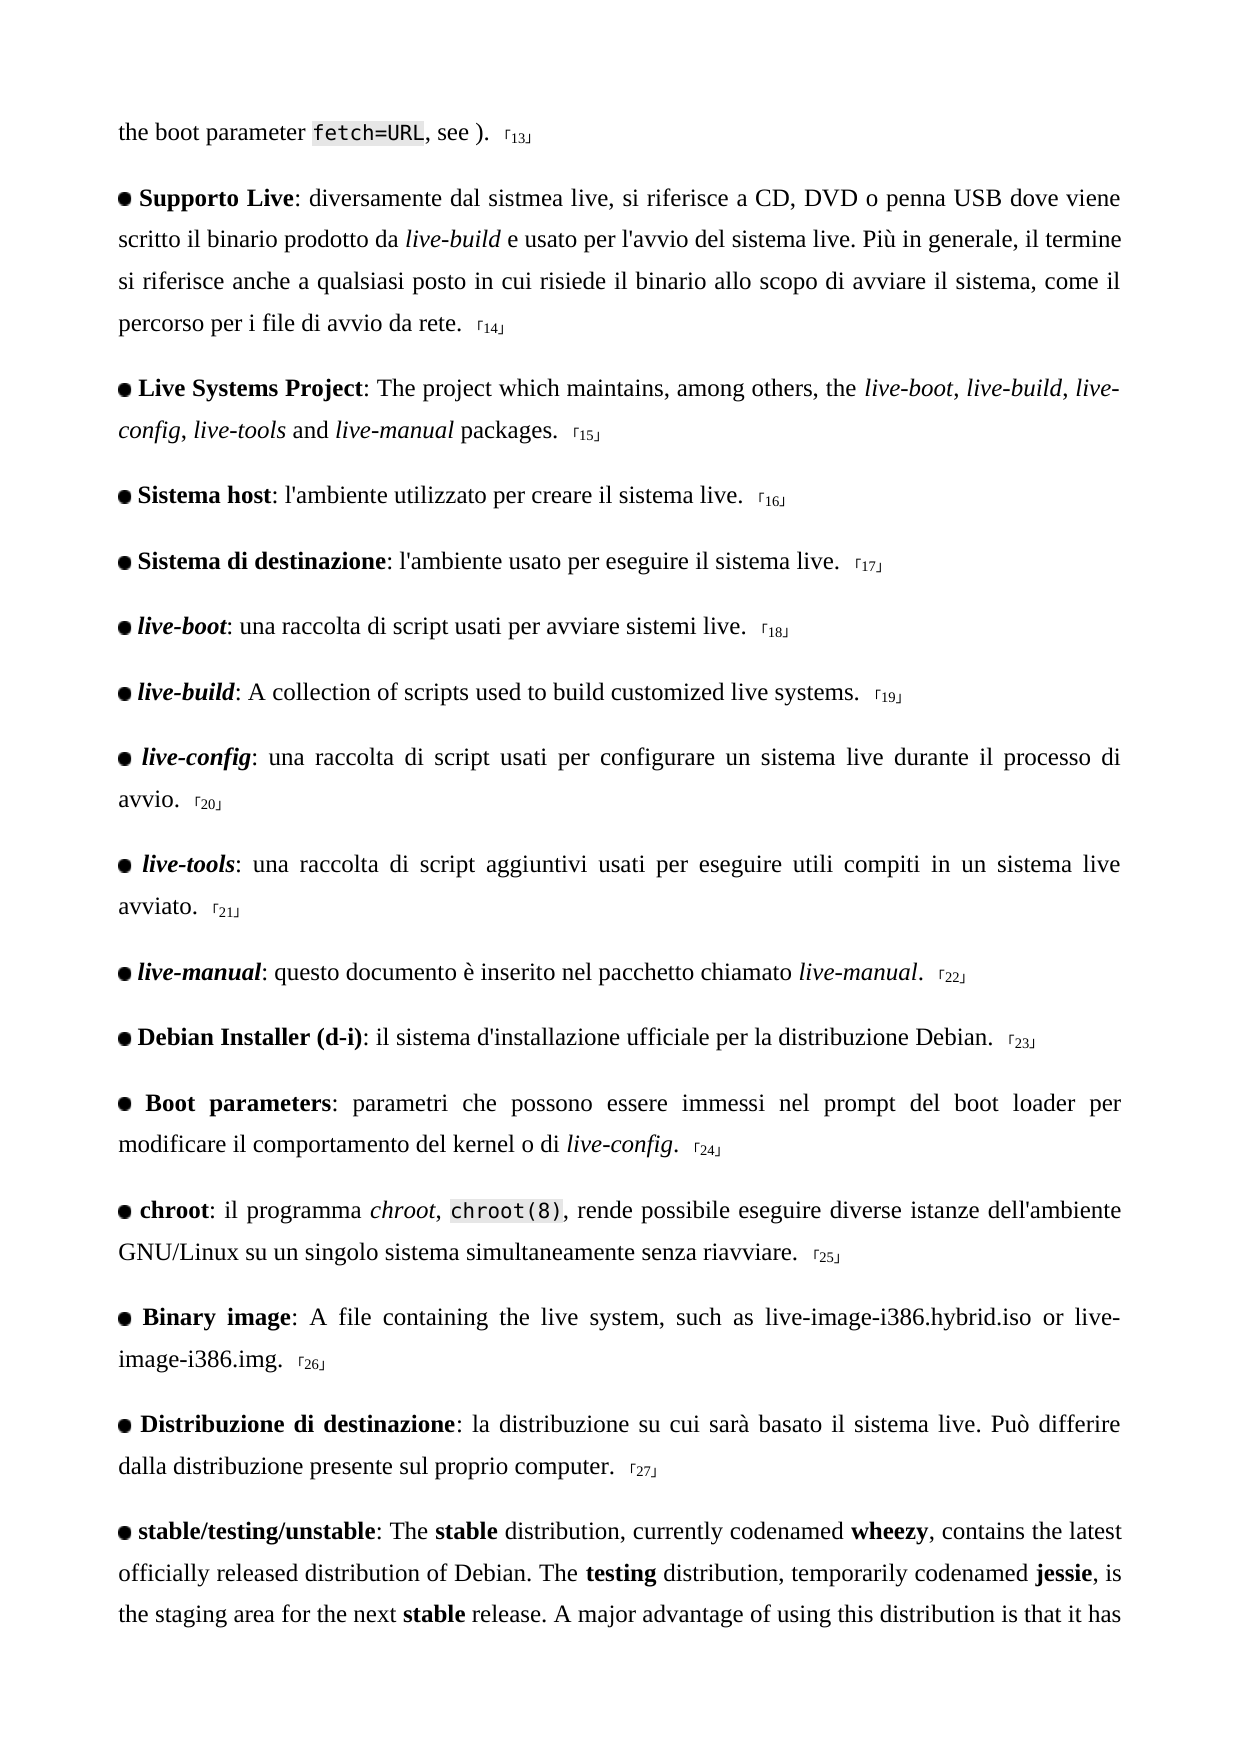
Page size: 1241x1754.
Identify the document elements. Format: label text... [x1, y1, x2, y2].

picture [118, 1526, 132, 1540]
picture [118, 490, 132, 504]
text Sistema host: l'ambiente utilizzato per creare il sistema live. 「16」 [118, 481, 1122, 509]
picture [118, 967, 132, 981]
text Supporto Live: diversamente dal sistmea live, si riferisce a CD, DVD o penna USB dove viene scritto il binario prodotto da live-build e usato per l'avvio del sistema live. Più in generale, il termine si riferisce anche a qualsiasi posto in cui risiede il binario allo scopo di avviare il sistema, come il percorso per i file di avvio da rete. 「14」 [118, 184, 1122, 336]
picture [118, 192, 132, 206]
picture [118, 859, 132, 873]
text live-build: A collection of scripts used to build customized live systems. 「19」 [118, 678, 1122, 706]
text Boot parameters: parametri che possono essere immessi nel prompt del boot loader per modificare il comportamento del kernel o di live-config. 「24」 [118, 1089, 1122, 1158]
picture [118, 1097, 132, 1111]
text live-boot: una raccolta di script usati per avviare sistemi live. 「18」 [118, 612, 1122, 640]
text Live system: An operating system that can boot without installation to a hard drive. Live systems do not alter local operating system(s) or file(s) already installed on the computer hard drive unless instructed to do so. Live systems are typically booted from media such as CDs, DVDs or USB sticks. Some may also boot over the network (via netboot images, see Building a netboot image), and over the Internet (via the boot parameter fetch=URL, see Webbooting). 「13」 [118, 118, 1122, 146]
text Live Systems Project: The project which maintains, among others, the live-boot, live-build, live-config, live-tools and live-manual packages. 「15」 [118, 374, 1122, 444]
picture [118, 687, 132, 701]
text live-manual: questo documento è inserito nel pacchetto chiamato live-manual. 「22」 [118, 958, 1122, 986]
picture [118, 1032, 132, 1046]
picture [118, 752, 132, 766]
picture [118, 1312, 132, 1326]
text Debian Installer (d-i): il sistema d'installazione ufficiale per la distribuzione Debian. 「23」 [118, 1023, 1122, 1051]
text Binary image: A file containing the live system, such as live-image-i386.hybrid.iso or live-image-i386.img. 「26」 [118, 1303, 1122, 1373]
picture [118, 621, 132, 635]
text live-config: una raccolta di script usati per configurare un sistema live durante il processo di avvio. 「20」 [118, 743, 1122, 813]
text live-tools: una raccolta di script aggiuntivi usati per eseguire utili compiti in un sistema live avviato. 「21」 [118, 850, 1122, 920]
text chroot: il programma chroot, chroot(8), rende possibile eseguire diverse istanze dell'ambiente GNU/Linux su un singolo sistema simultaneamente senza riavviare. 「25」 [118, 1196, 1122, 1266]
picture [118, 1205, 132, 1219]
picture [118, 556, 132, 570]
picture [118, 1419, 132, 1433]
text Distribuzione di destinazione: la distribuzione su cui sarà basato il sistema live. Può differire dalla distribuzione presente sul proprio computer. 「27」 [118, 1410, 1122, 1480]
text Sistema di destinazione: l'ambiente usato per eseguire il sistema live. 「17」 [118, 547, 1122, 575]
text stable/testing/unstable: The stable distribution, currently codenamed wheezy, contains the latest officially released distribution of Debian. The testing distribution, temporarily codenamed jessie, is the staging area for the next stable release. A major advantage of using this distribution is that it has [118, 1517, 1122, 1628]
picture [118, 383, 132, 397]
